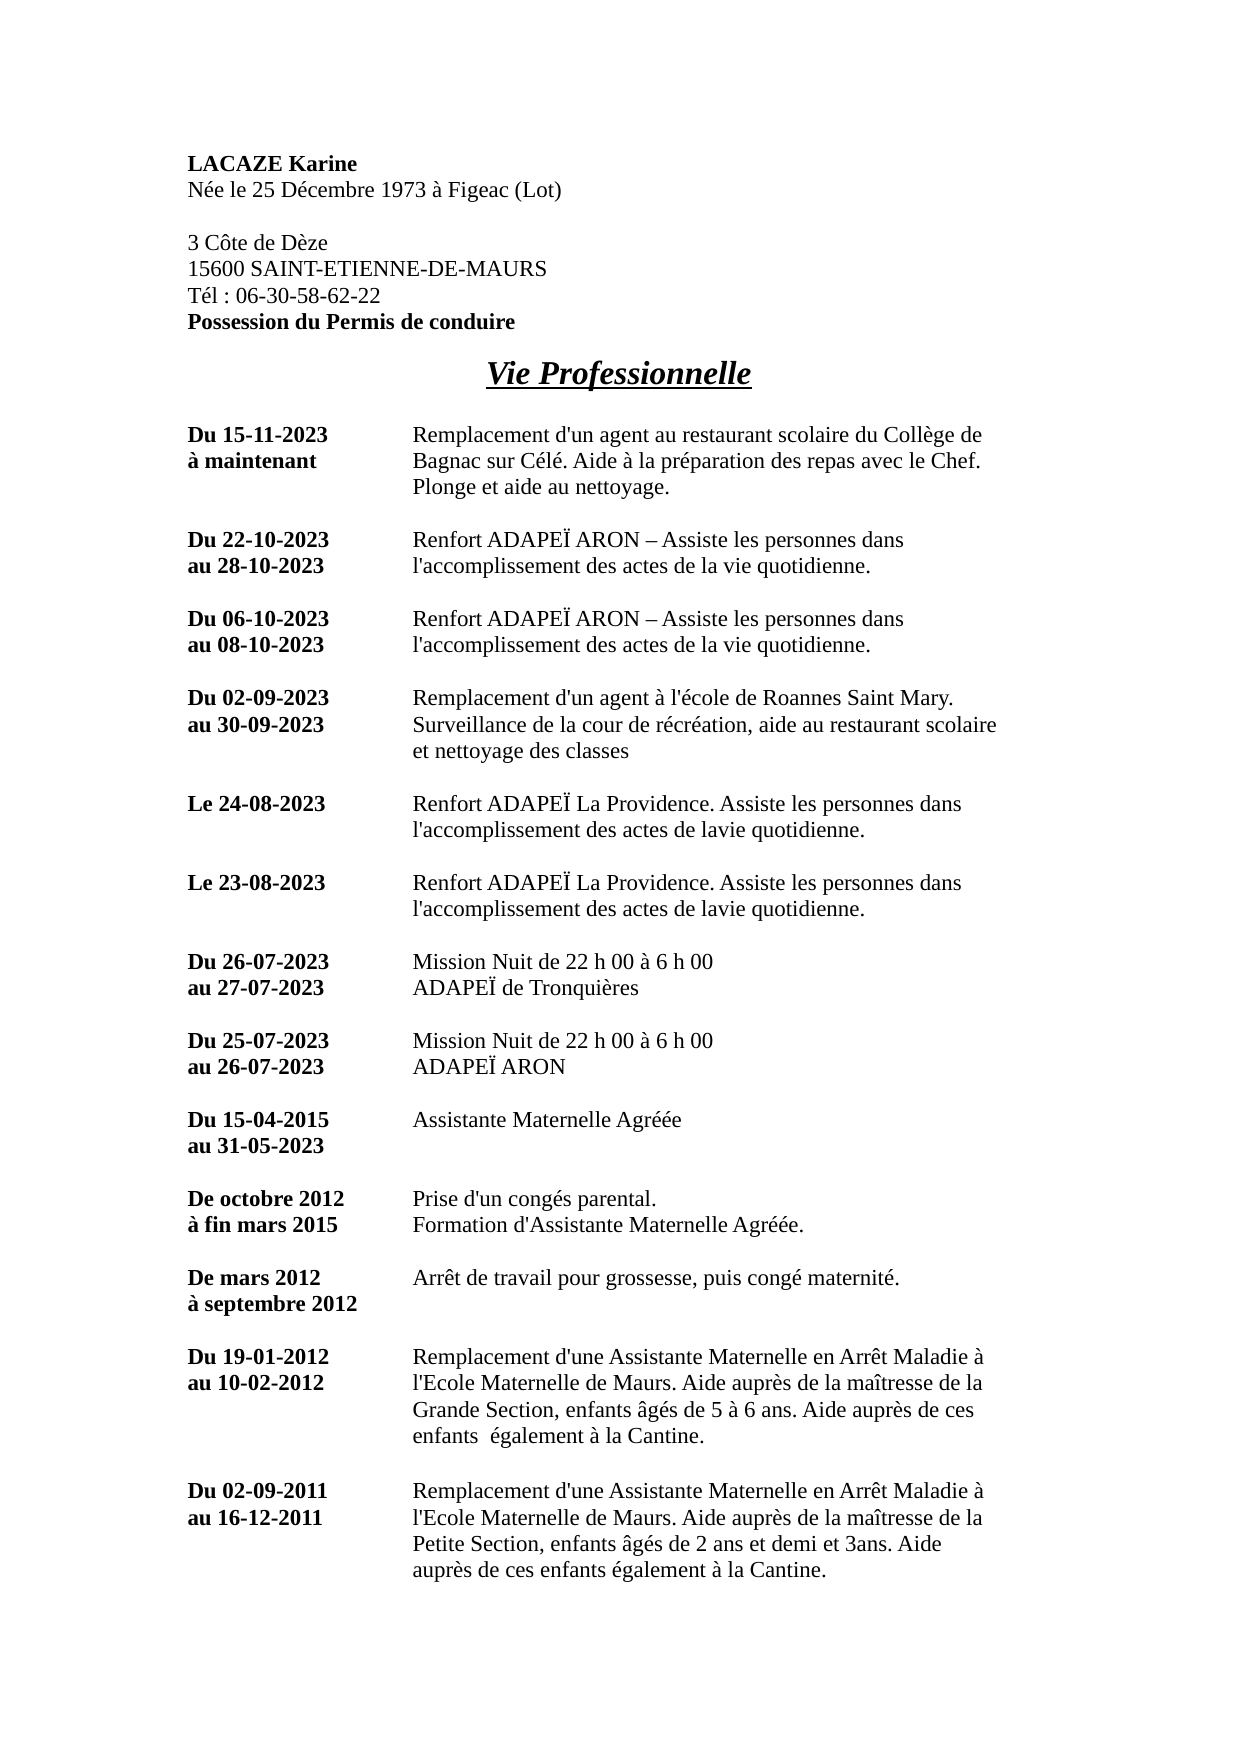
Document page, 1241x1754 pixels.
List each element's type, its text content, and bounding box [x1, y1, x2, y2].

text LACAZE Karine [187, 150, 1053, 176]
text Du 02-09-2011 Remplacement d'une Assistante Maternelle en Arrêt Maladie à [187, 1477, 1053, 1504]
text De mars 2012 Arrêt de travail pour grossesse, puis congé maternité. [187, 1264, 1053, 1290]
text au 10-02-2012 l'Ecole Maternelle de Maurs. Aide auprès de la maîtresse de la Grande Section, enfants âgés de 5 à 6 ans. Aide auprès de ces enfants également à la Cantine. [187, 1369, 1053, 1448]
text Plonge et aide au nettoyage. [187, 473, 1053, 500]
text Possession du Permis de conduire [187, 308, 1053, 334]
text au 16-12-2011 l'Ecole Maternelle de Maurs. Aide auprès de la maîtresse de la Petite Section, enfants âgés de 2 ans et demi et 3ans. Aide auprès de ces enfants également à la Cantine. [187, 1504, 1053, 1583]
text Du 22-10-2023 Renfort ADAPEÏ ARON – Assiste les personnes dans au 28-10-2023 l'accomplissement des actes de la vie quotidienne. [187, 526, 1053, 579]
text au 30-09-2023 Surveillance de la cour de récréation, aide au restaurant scolaire et nettoyage des classes [187, 711, 1053, 763]
text Du 15-04-2015 Assistante Maternelle Agréée [187, 1106, 1053, 1132]
text 15600 SAINT-ETIENNE-DE-MAURS [187, 255, 1053, 282]
text Le 23-08-2023 Renfort ADAPEÏ La Providence. Assiste les personnes dans l'accomplissement des actes de lavie quotidienne. [187, 869, 1053, 921]
text Du 06-10-2023 Renfort ADAPEÏ ARON – Assiste les personnes dans au 08-10-2023 l'accomplissement des actes de la vie quotidienne. [187, 605, 1053, 658]
text à fin mars 2015 Formation d'Assistante Maternelle Agréée. [187, 1211, 1053, 1238]
text Tél : 06-30-58-62-22 [187, 282, 1053, 308]
text au 31-05-2023 [187, 1132, 1053, 1159]
text Le 24-08-2023 Renfort ADAPEÏ La Providence. Assiste les personnes dans l'accomplissement des actes de lavie quotidienne. [187, 790, 1053, 842]
text Du 15-11-2023 Remplacement d'un agent au restaurant scolaire du Collège de [187, 421, 1053, 447]
text à maintenant Bagnac sur Célé. Aide à la préparation des repas avec le Chef. [187, 447, 1053, 473]
text Du 02-09-2023 Remplacement d'un agent à l'école de Roannes Saint Mary. [187, 684, 1053, 711]
text Vie Professionnelle [187, 354, 1053, 392]
text Née le 25 Décembre 1973 à Figeac (Lot) [187, 176, 1053, 203]
text Du 26-07-2023 Mission Nuit de 22 h 00 à 6 h 00 au 27-07-2023 ADAPEÏ de Tronquières [187, 948, 1053, 1001]
text 3 Côte de Dèze [187, 229, 1053, 255]
text à septembre 2012 [187, 1290, 1053, 1317]
text Du 19-01-2012 Remplacement d'une Assistante Maternelle en Arrêt Maladie à [187, 1343, 1053, 1369]
text Du 25-07-2023 Mission Nuit de 22 h 00 à 6 h 00 au 26-07-2023 ADAPEÏ ARON [187, 1027, 1053, 1079]
text De octobre 2012 Prise d'un congés parental. [187, 1185, 1053, 1211]
